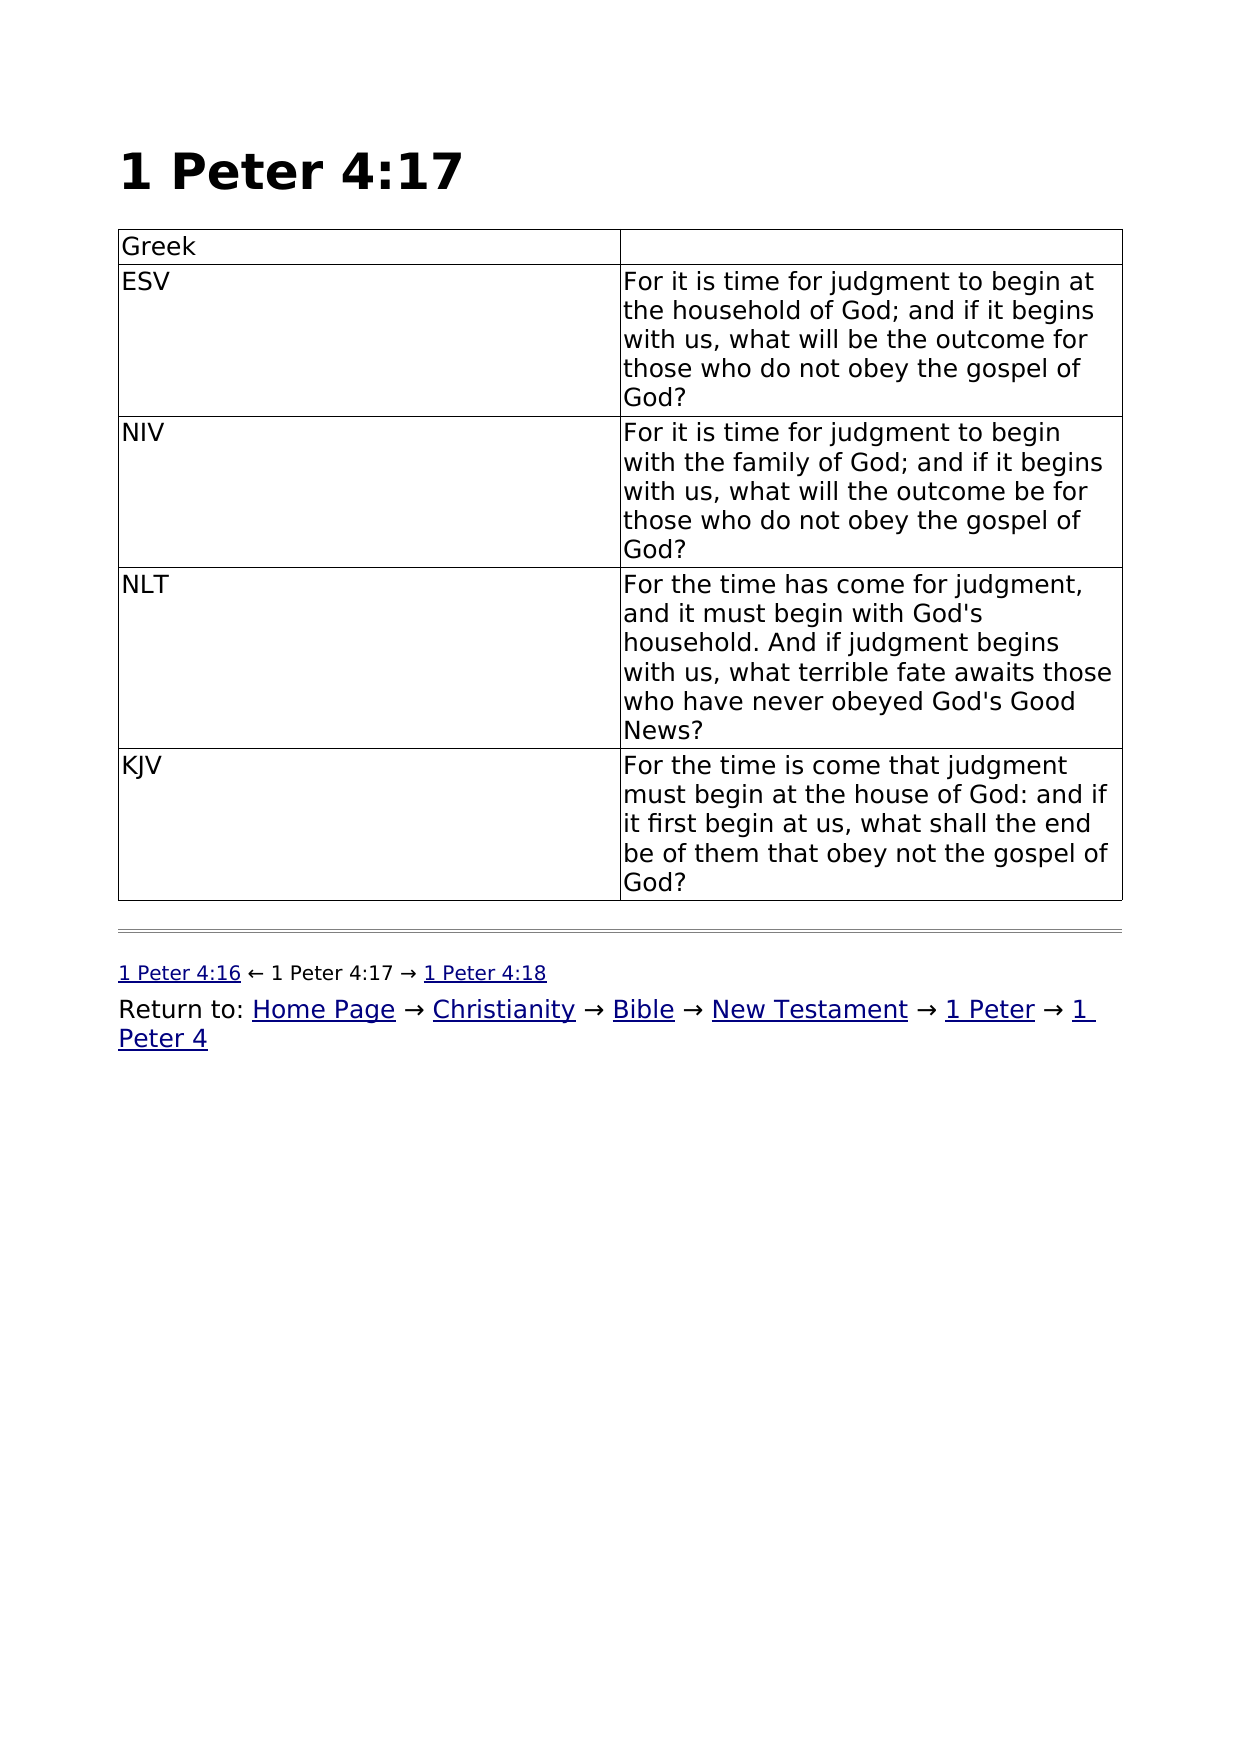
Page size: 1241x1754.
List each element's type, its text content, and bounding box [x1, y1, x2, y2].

text 1 Peter 4:16 ← 1 Peter 4:17 → 1 Peter 4:18 [118, 961, 1122, 995]
table_header [621, 230, 1122, 264]
table_cell For the time is come that judgment must begin at the house of God: and if it first begin at us, what shall the end be of them that obey not the gospel of God? [621, 749, 1122, 900]
text Return to: Home Page → Christianity → Bible → New Testament → 1 Peter → 1 Peter 4 [118, 995, 1122, 1054]
table_header Greek [119, 230, 620, 264]
table_cell ESV [119, 265, 620, 416]
table_cell NIV [119, 417, 620, 567]
table_cell KJV [119, 749, 620, 900]
table_cell For it is time for judgment to begin with the family of God; and if it begins with us, what will the outcome be for those who do not obey the gospel of God? [621, 417, 1122, 567]
table_cell For the time has come for judgment, and it must begin with God's household. And if judgment begins with us, what terrible fate awaits those who have never obeyed God's Good News? [621, 568, 1122, 748]
table_cell NLT [119, 568, 620, 748]
subtitle 1 Peter 4:17 [118, 143, 1122, 201]
table_cell For it is time for judgment to begin at the household of God; and if it begins with us, what will be the outcome for those who do not obey the gospel of God? [621, 265, 1122, 416]
